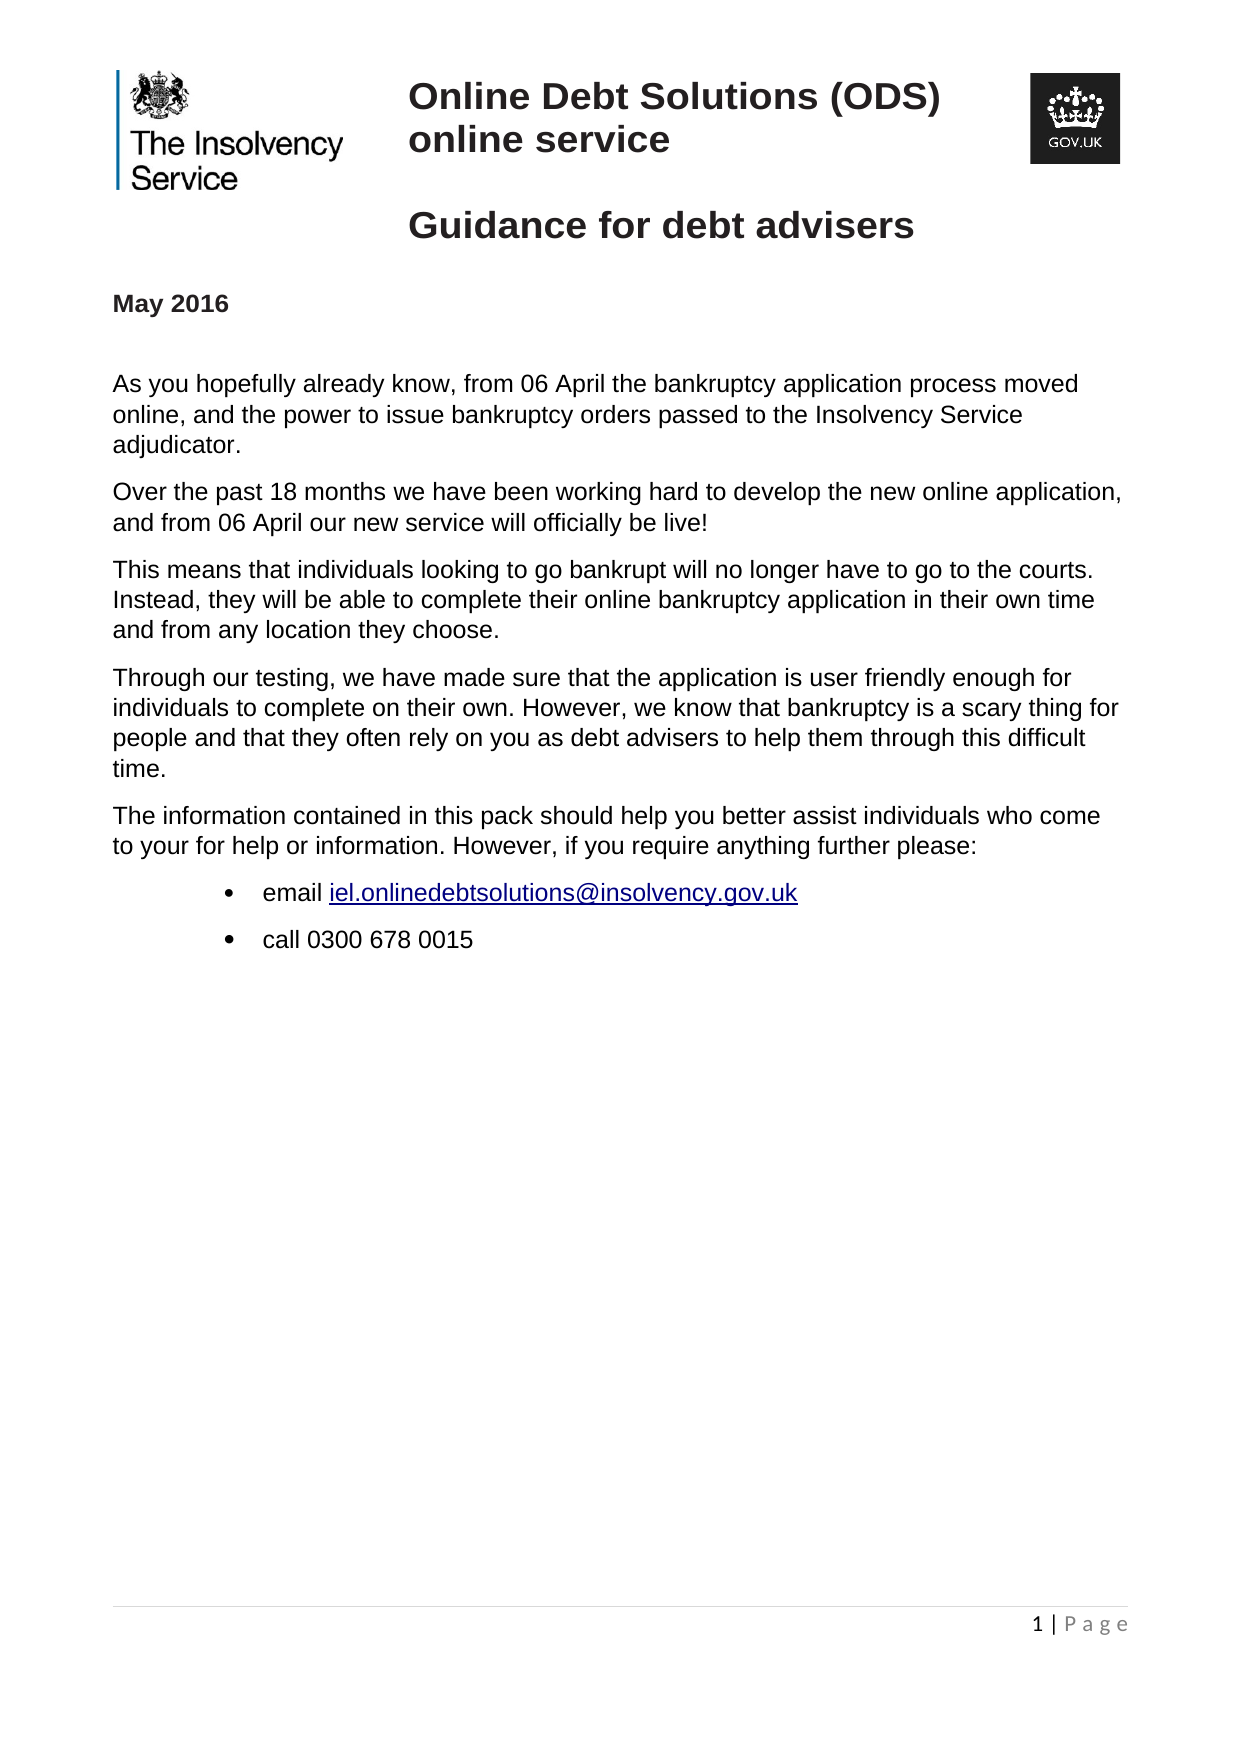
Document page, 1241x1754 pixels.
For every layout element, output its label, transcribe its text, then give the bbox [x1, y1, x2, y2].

text Online Debt Solutions (ODS) online service [408, 74, 1030, 160]
text The information contained in this pack should help you better assist individuals who come to your for help or information. However, if you require anything further please: [112, 801, 1128, 860]
text This means that individuals looking to go bankrupt will no longer have to go to the courts. Instead, they will be able to complete their online bankruptcy application in their own time and from any location they choose. [112, 555, 1128, 644]
list call 0300 678 0015 [225, 926, 1128, 954]
list email iel.onlinedebtsolutions@insolvency.gov.uk [225, 878, 1128, 907]
text Guidance for debt advisers [408, 203, 1128, 246]
text May 2016 [112, 289, 1128, 318]
text Over the past 18 months we have been working hard to develop the new online application, and from 06 April our new service will officially be live! [112, 477, 1128, 536]
text As you hopefully already know, from 06 April the bankruptcy application process moved online, and the power to issue bankruptcy orders passed to the Insolvency Service adjudicator. [112, 369, 1128, 459]
text Through our testing, we have made sure that the application is user friendly enough for individuals to complete on their own. However, we know that bankruptcy is a scary thing for people and that they often rely on you as debt advisers to help them through this difficult time. [112, 663, 1128, 783]
